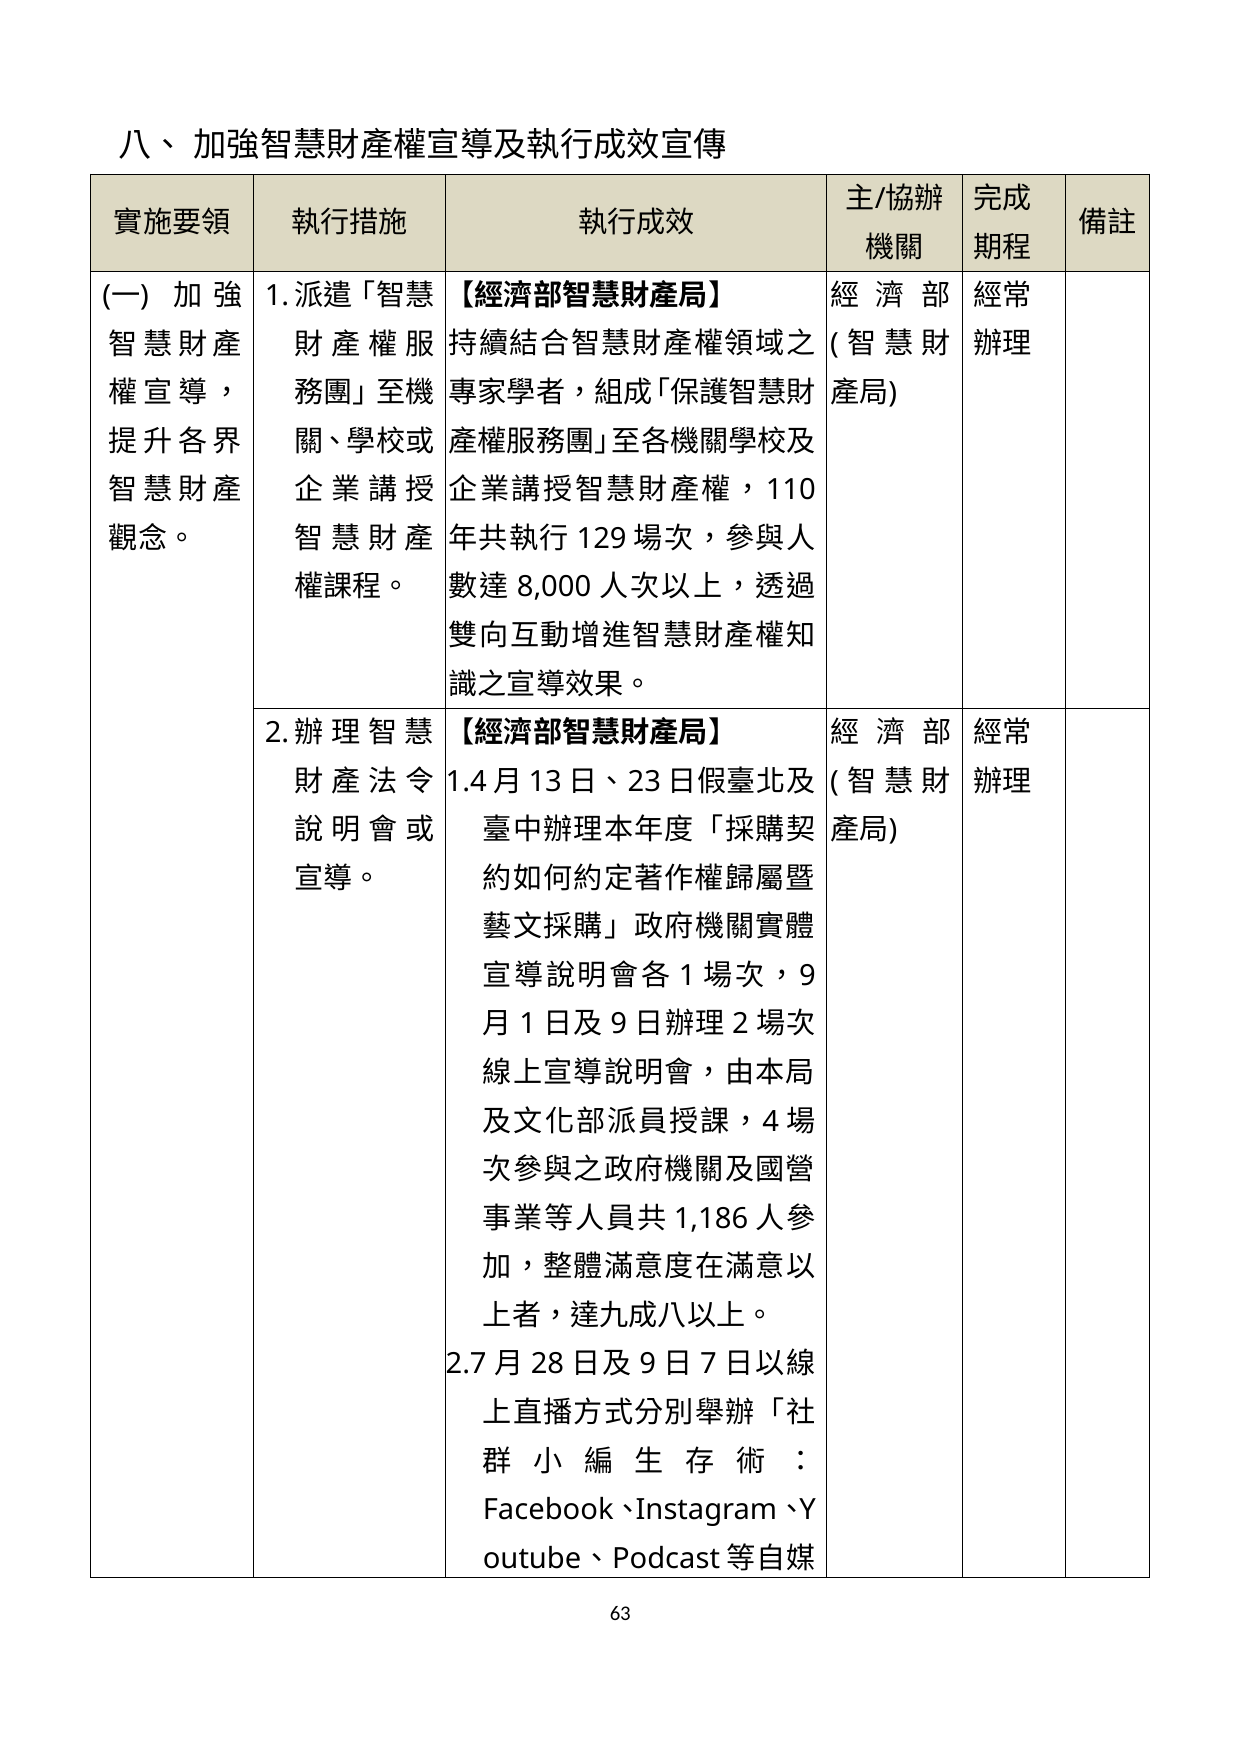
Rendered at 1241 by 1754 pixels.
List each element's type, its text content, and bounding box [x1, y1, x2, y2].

table_header 執行成效 [446, 175, 826, 271]
table_header 備註 [1066, 175, 1149, 271]
table_cell [1066, 272, 1149, 707]
table_header 實施要領 [91, 175, 253, 271]
table_header 完成期程 [963, 175, 1065, 271]
table_cell 加強智慧財產權宣導，提升各界智慧財產觀念。 [91, 272, 253, 1577]
table_header 執行措施 [254, 175, 445, 271]
table_cell 【經濟部智慧財產局】 1.4月13日、23日假臺北及臺中辦理本年度「採購契約如何約定著作權歸屬暨藝文採購」政府機關實體宣導說明會各1場次，9月1日及9日辦理2場次線上宣導說明會，由本局及文化部派員授課，4場次參與之政府機關及國營事業等人員共1,186人參加，整體滿意度在滿意以上者，達九成八以上。 2.7月28日及9日7日以線上直播方式分別舉辦「社群小編生存術：Facebook、Instagram、Youtube、Podcast等自媒 [446, 709, 826, 1577]
table_cell [1066, 709, 1149, 1577]
table_cell 經常辦理 [963, 709, 1065, 1577]
table_cell 【經濟部智慧財產局】 持續結合智慧財產權領域之專家學者，組成「保護智慧財產權服務團」至各機關學校及企業講授智慧財產權，110年共執行129場次，參與人數達8,000人次以上，透過雙向互動增進智慧財產權知識之宣導效果。 [446, 272, 826, 707]
table_cell 辦理智慧財產法令說明會或宣導。 [254, 709, 445, 1577]
table_cell 經濟部(智慧財產局) [827, 709, 962, 1577]
list 加強智慧財產權宣導及執行成效宣傳 [118, 118, 1122, 166]
table_cell 派遣「智慧財產權服務團」至機關、學校或企業講授智慧財產權課程。 [254, 272, 445, 707]
table_header 主/協辦機關 [827, 175, 962, 271]
table_cell 經濟部(智慧財產局) [827, 272, 962, 707]
table_cell 經常辦理 [963, 272, 1065, 707]
